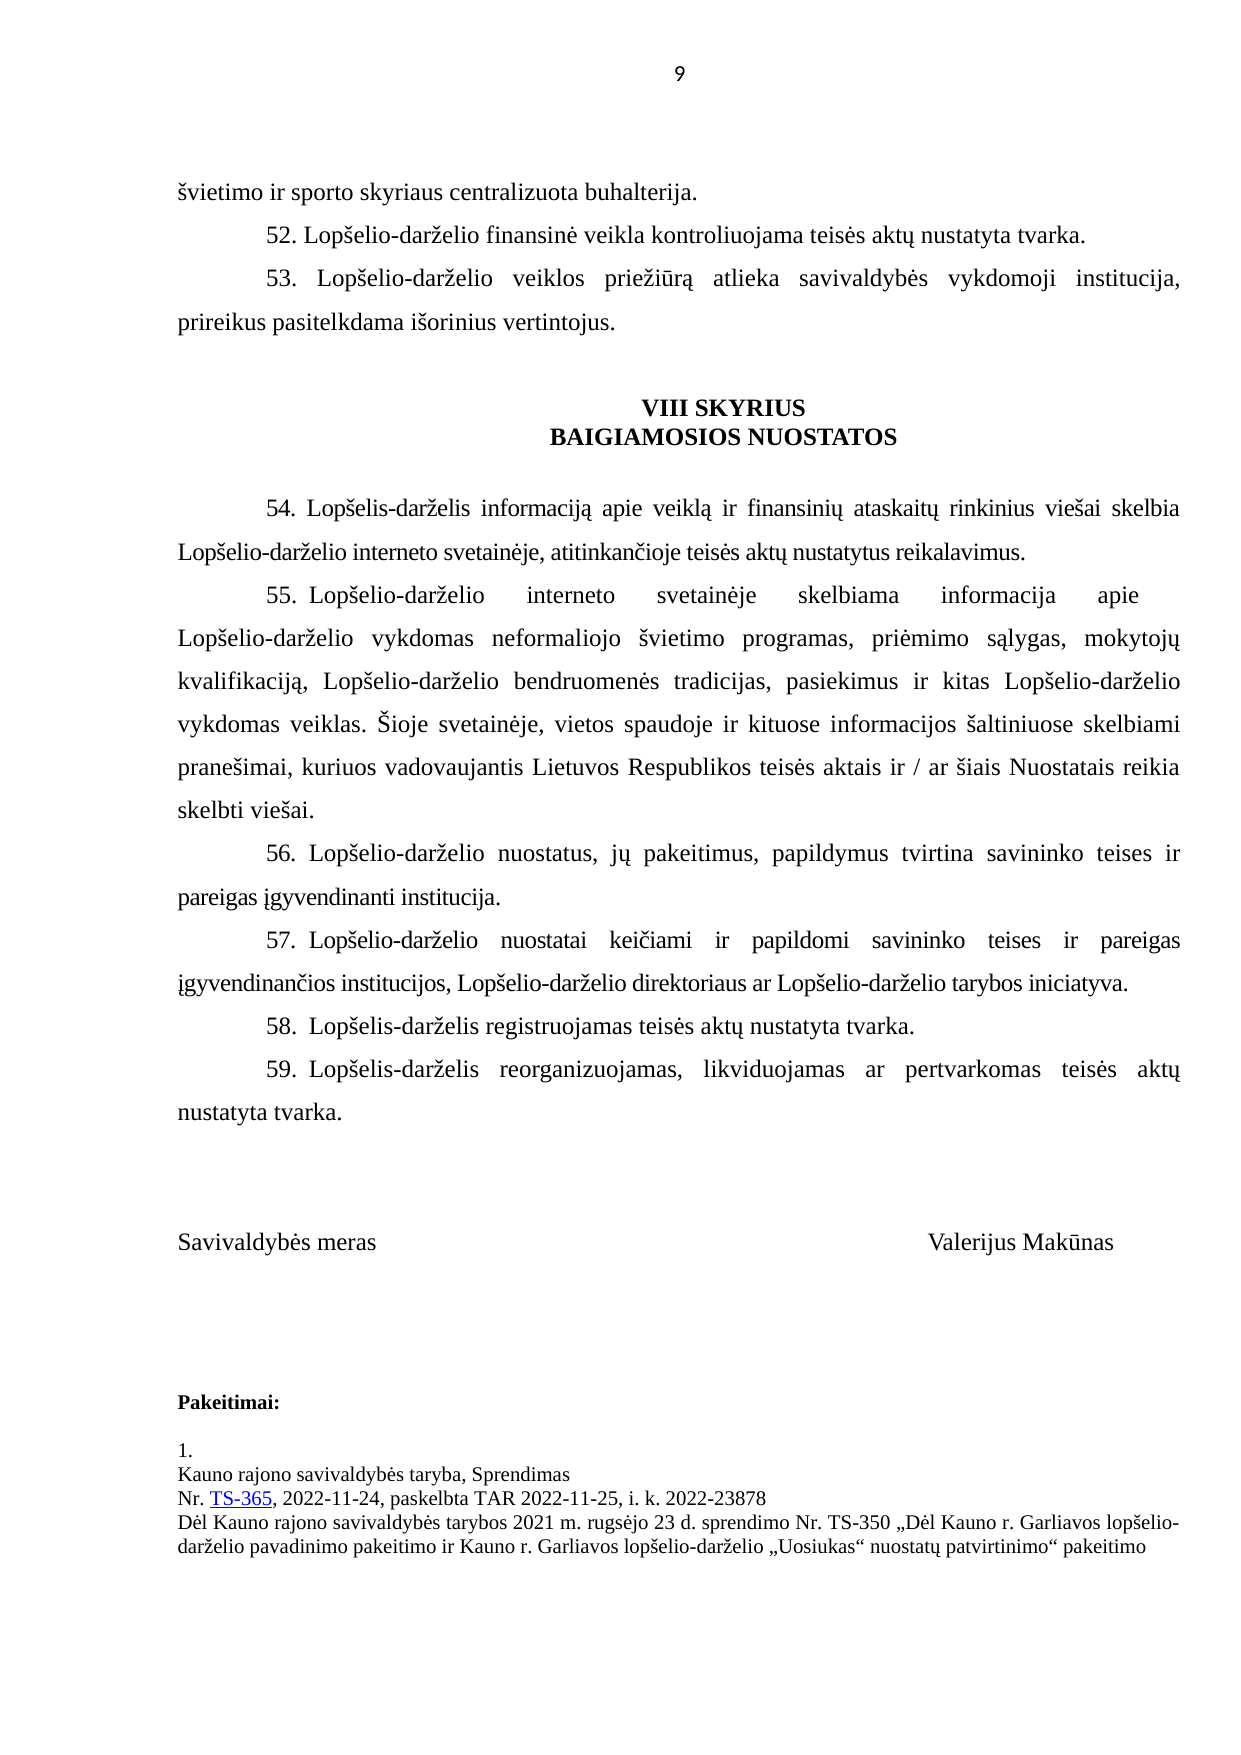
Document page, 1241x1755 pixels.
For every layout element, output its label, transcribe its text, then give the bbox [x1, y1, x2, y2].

text 53. Lopšelio-darželio veiklos priežiūrą atlieka savivaldybės vykdomoji institucija, prireikus pasitelkdama išorinius vertintojus. [177, 263, 1181, 335]
text 57. Lopšelio-darželio nuostatai keičiami ir papildomi savininko teises ir pareigas įgyvendinančios institucijos, Lopšelio-darželio direktoriaus ar Lopšelio-darželio tarybos iniciatyva. [177, 925, 1181, 997]
text 59. Lopšelis-darželis reorganizuojamas, likviduojamas ar pertvarkomas teisės aktų nustatyta tvarka. [177, 1054, 1181, 1126]
text 55. Lopšelio-darželio interneto svetainėje skelbiama informacija apie Lopšelio-darželio vykdomas neformaliojo švietimo programas, priėmimo sąlygas, mokytojų kvalifikaciją, Lopšelio-darželio bendruomenės tradicijas, pasiekimus ir kitas Lopšelio-darželio vykdomas veiklas. Šioje svetainėje, vietos spaudoje ir kituose informacijos šaltiniuose skelbiami pranešimai, kuriuos vadovaujantis Lietuvos Respublikos teisės aktais ir / ar šiais Nuostatais reikia skelbti viešai. [177, 580, 1181, 824]
text Dėl Kauno rajono savivaldybės tarybos 2021 m. rugsėjo 23 d. sprendimo Nr. TS-350 „Dėl Kauno r. Garliavos lopšelio-darželio pavadinimo pakeitimo ir Kauno r. Garliavos lopšelio-darželio „Uosiukas“ nuostatų patvirtinimo“ pakeitimo [177, 1510, 1181, 1558]
text Nr. TS-365, 2022-11-24, paskelbta TAR 2022-11-25, i. k. 2022-23878 [177, 1486, 1181, 1510]
text VIII SKYRIUS [177, 393, 1181, 422]
text 54. Lopšelis-darželis informaciją apie veiklą ir finansinių ataskaitų rinkinius viešai skelbia Lopšelio-darželio interneto svetainėje, atitinkančioje teisės aktų nustatytus reikalavimus. [177, 493, 1181, 565]
text 52. Lopšelio-darželio finansinė veikla kontroliuojama teisės aktų nustatyta tvarka. [177, 220, 1181, 249]
text Pakeitimai: [177, 1390, 1181, 1414]
text 1. [177, 1438, 1181, 1462]
text Kauno rajono savivaldybės taryba, Sprendimas [177, 1462, 1181, 1486]
text Savivaldybės meras Valerijus Makūnas [177, 1227, 1181, 1255]
text 58. Lopšelis-darželis registruojamas teisės aktų nustatyta tvarka. [177, 1011, 1181, 1040]
text 56. Lopšelio-darželio nuostatus, jų pakeitimus, papildymus tvirtina savininko teises ir pareigas įgyvendinanti institucija. [177, 838, 1181, 910]
text BAIGIAMOSIOS NUOSTATOS [177, 422, 1181, 450]
text švietimo ir sporto skyriaus centralizuota buhalterija. [177, 177, 1181, 206]
